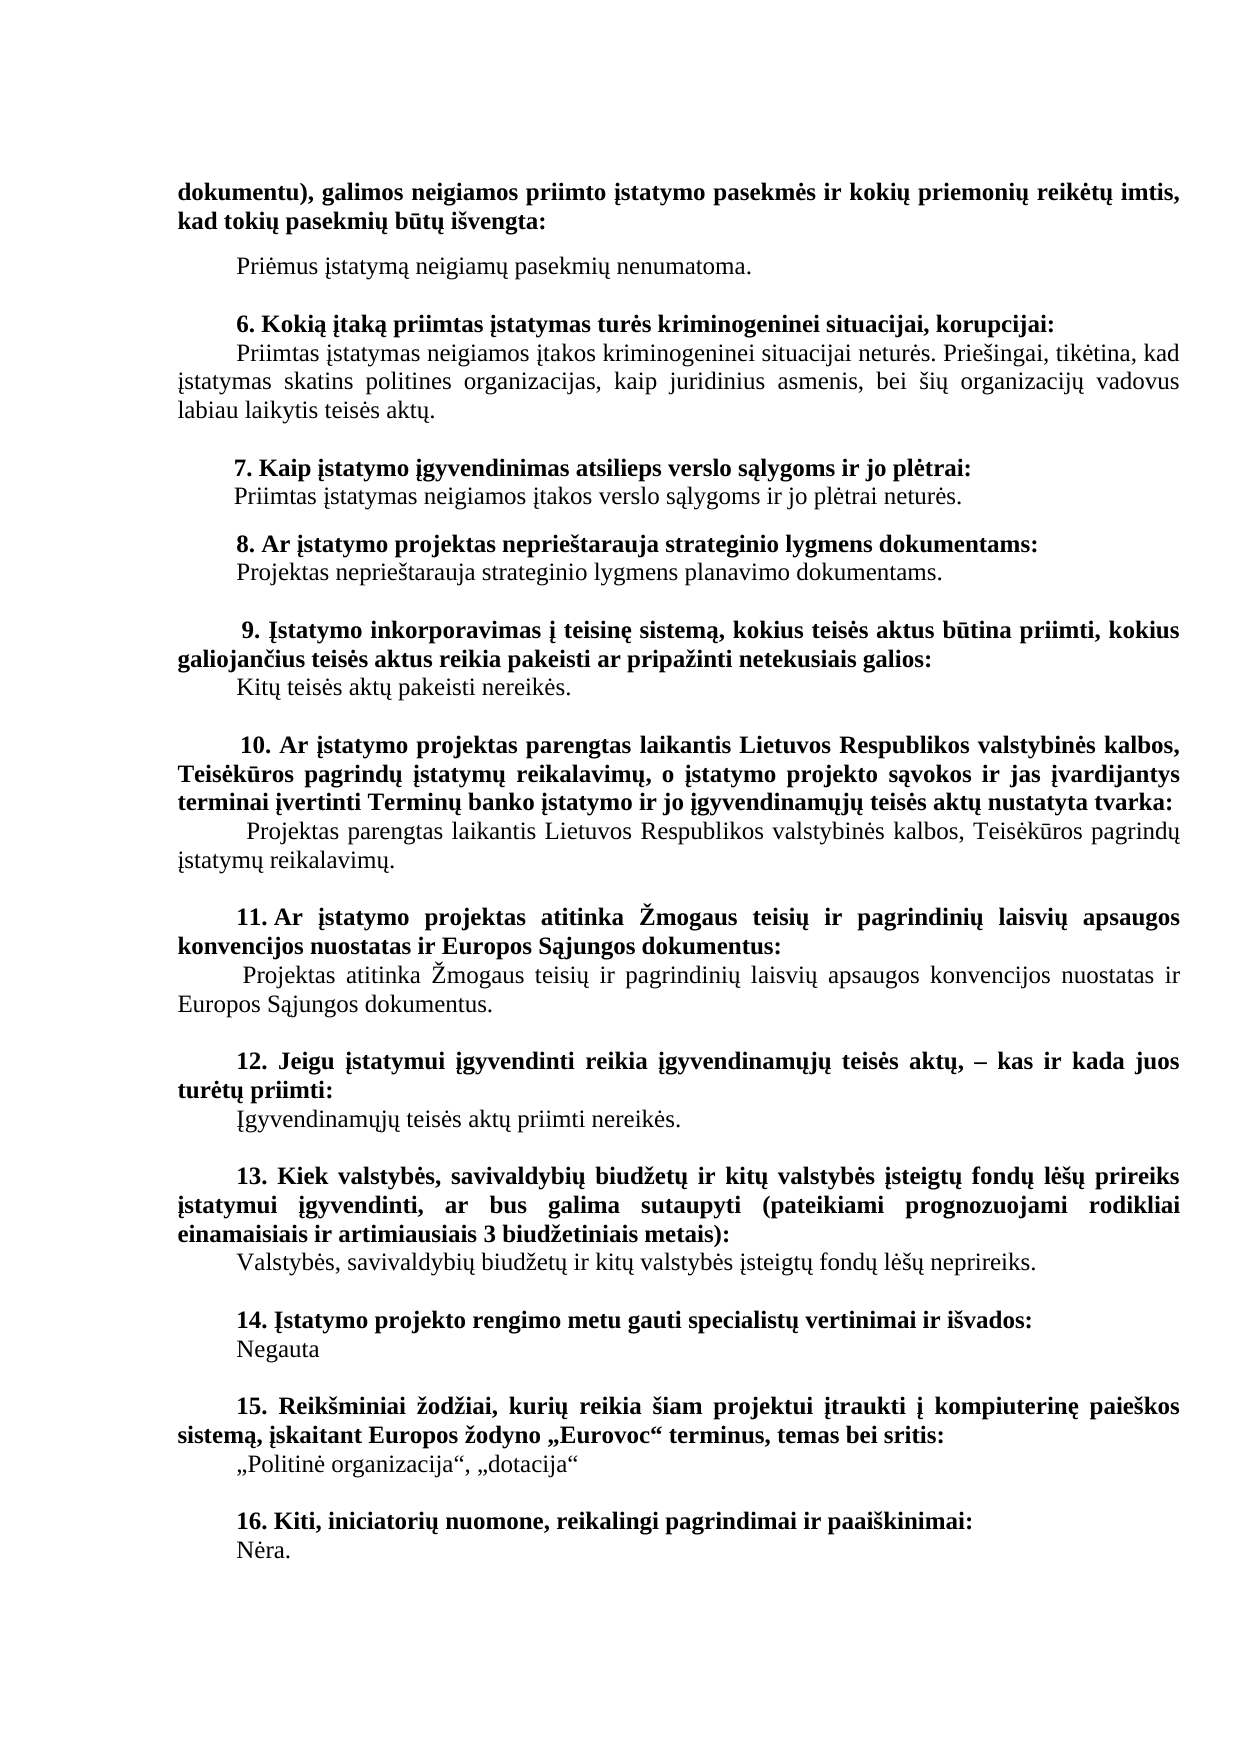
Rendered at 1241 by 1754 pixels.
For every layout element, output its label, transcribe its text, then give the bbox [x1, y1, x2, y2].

text 6. Kokią įtaką priimtas įstatymas turės kriminogeninei situacijai, korupcijai: [177, 309, 1181, 338]
text „Politinė organizacija“, „dotacija“ [177, 1449, 1181, 1477]
text 8. Ar įstatymo projektas neprieštarauja strateginio lygmens dokumentams: [177, 529, 1181, 557]
text 11. Ar įstatymo projektas atitinka Žmogaus teisių ir pagrindinių laisvių apsaugos konvencijos nuostatas ir Europos Sąjungos dokumentus: [177, 902, 1181, 960]
text 9. Įstatymo inkorporavimas į teisinę sistemą, kokius teisės aktus būtina priimti, kokius galiojančius teisės aktus reikia pakeisti ar pripažinti netekusiais galios: [177, 615, 1181, 672]
text 13. Kiek valstybės, savivaldybių biudžetų ir kitų valstybės įsteigtų fondų lėšų prireiks įstatymui įgyvendinti, ar bus galima sutaupyti (pateikiami prognozuojami rodikliai einamaisiais ir artimiausiais 3 biudžetiniais metais): [177, 1161, 1181, 1247]
text Negauta [177, 1334, 1181, 1362]
text Projektas atitinka Žmogaus teisių ir pagrindinių laisvių apsaugos konvencijos nuostatas ir Europos Sąjungos dokumentus. [177, 960, 1181, 1017]
text 14. Įstatymo projekto rengimo metu gauti specialistų vertinimai ir išvados: [177, 1305, 1181, 1334]
text Įgyvendinamųjų teisės aktų priimti nereikės. [177, 1104, 1171, 1132]
text 7. Kaip įstatymo įgyvendinimas atsilieps verslo sąlygoms ir jo plėtrai: [177, 453, 1181, 481]
text Priimtas įstatymas neigiamos įtakos verslo sąlygoms ir jo plėtrai neturės. [177, 481, 1181, 510]
text Kitų teisės aktų pakeisti nereikės. [177, 672, 1181, 701]
text Nėra. [177, 1535, 1181, 1564]
text 15. Reikšminiai žodžiai, kurių reikia šiam projektui įtraukti į kompiuterinę paieškos sistemą, įskaitant Europos žodyno „Eurovoc“ terminus, temas bei sritis: [177, 1391, 1181, 1449]
text Projektas neprieštarauja strateginio lygmens planavimo dokumentams. [177, 557, 1181, 586]
text 12. Jeigu įstatymui įgyvendinti reikia įgyvendinamųjų teisės aktų, – kas ir kada juos turėtų priimti: [177, 1046, 1181, 1104]
text Valstybės, savivaldybių biudžetų ir kitų valstybės įsteigtų fondų lėšų neprireiks. [177, 1247, 1181, 1276]
text 10. Ar įstatymo projektas parengtas laikantis Lietuvos Respublikos valstybinės kalbos, Teisėkūros pagrindų įstatymų reikalavimų, o įstatymo projekto sąvokos ir jas įvardijantys terminai įvertinti Terminų banko įstatymo ir jo įgyvendinamųjų teisės aktų nustatyta tvarka: [177, 730, 1181, 816]
text Priimtas įstatymas neigiamos įtakos kriminogeninei situacijai neturės. Priešingai, tikėtina, kad įstatymas skatins politines organizacijas, kaip juridinius asmenis, bei šių organizacijų vadovus labiau laikytis teisės aktų. [177, 338, 1181, 424]
text Priėmus įstatymą neigiamų pasekmių nenumatoma. [177, 251, 1181, 280]
text Projektas parengtas laikantis Lietuvos Respublikos valstybinės kalbos, Teisėkūros pagrindų įstatymų reikalavimų. [177, 816, 1181, 874]
text dokumentu), galimos neigiamos priimto įstatymo pasekmės ir kokių priemonių reikėtų imtis, kad tokių pasekmių būtų išvengta: [177, 177, 1181, 235]
text 16. Kiti, iniciatorių nuomone, reikalingi pagrindimai ir paaiškinimai: [177, 1506, 1181, 1535]
